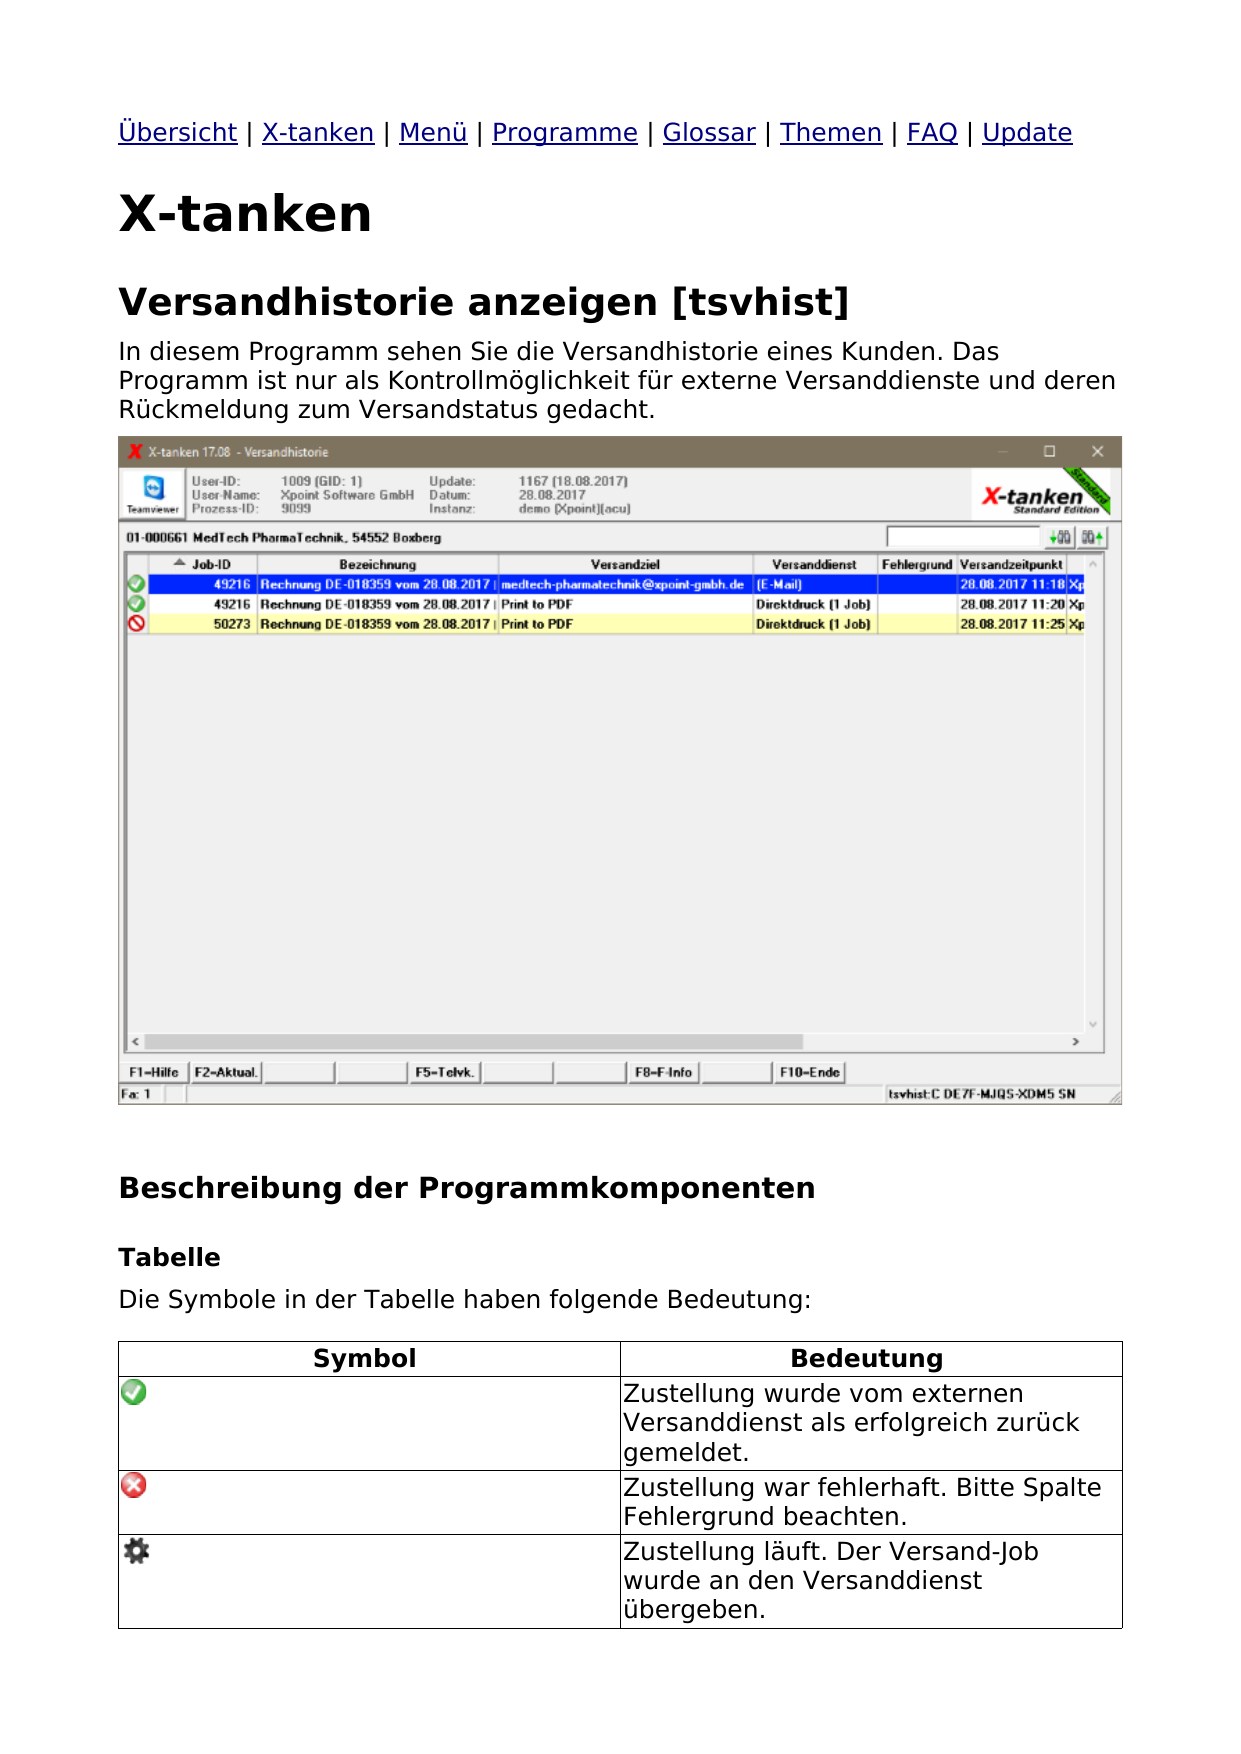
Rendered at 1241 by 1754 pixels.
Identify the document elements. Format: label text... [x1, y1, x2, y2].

table_header Bedeutung [621, 1342, 1122, 1376]
table_cell Zustellung war fehlerhaft. Bitte Spalte Fehlergrund beachten. [621, 1471, 1122, 1534]
table_cell [119, 1377, 620, 1470]
table_cell Zustellung läuft. Der Versand-Job wurde an den Versanddienst übergeben. [621, 1535, 1122, 1627]
picture [118, 436, 1123, 1105]
picture [121, 1537, 151, 1566]
picture [121, 1472, 147, 1498]
table_header Symbol [119, 1342, 620, 1376]
subtitle Beschreibung der Programmkomponenten [118, 1172, 1122, 1206]
text Die Symbole in der Tabelle haben folgende Bedeutung: [118, 1285, 1122, 1314]
subtitle X-tanken [118, 185, 1122, 243]
subtitle Versandhistorie anzeigen [tsvhist] [118, 281, 1122, 324]
table_cell [119, 1535, 620, 1627]
table_cell [119, 1471, 620, 1534]
picture [121, 1379, 147, 1405]
table_cell Zustellung wurde vom externen Versanddienst als erfolgreich zurück gemeldet. [621, 1377, 1122, 1470]
subtitle Tabelle [118, 1243, 1122, 1272]
text Übersicht | X-tanken | Menü | Programme | Glossar | Themen | FAQ | Update [118, 118, 1122, 147]
text In diesem Programm sehen Sie die Versandhistorie eines Kunden. Das Programm ist nur als Kontrollmöglichkeit für externe Versanddienste und deren Rückmeldung zum Versandstatus gedacht. [118, 337, 1122, 424]
